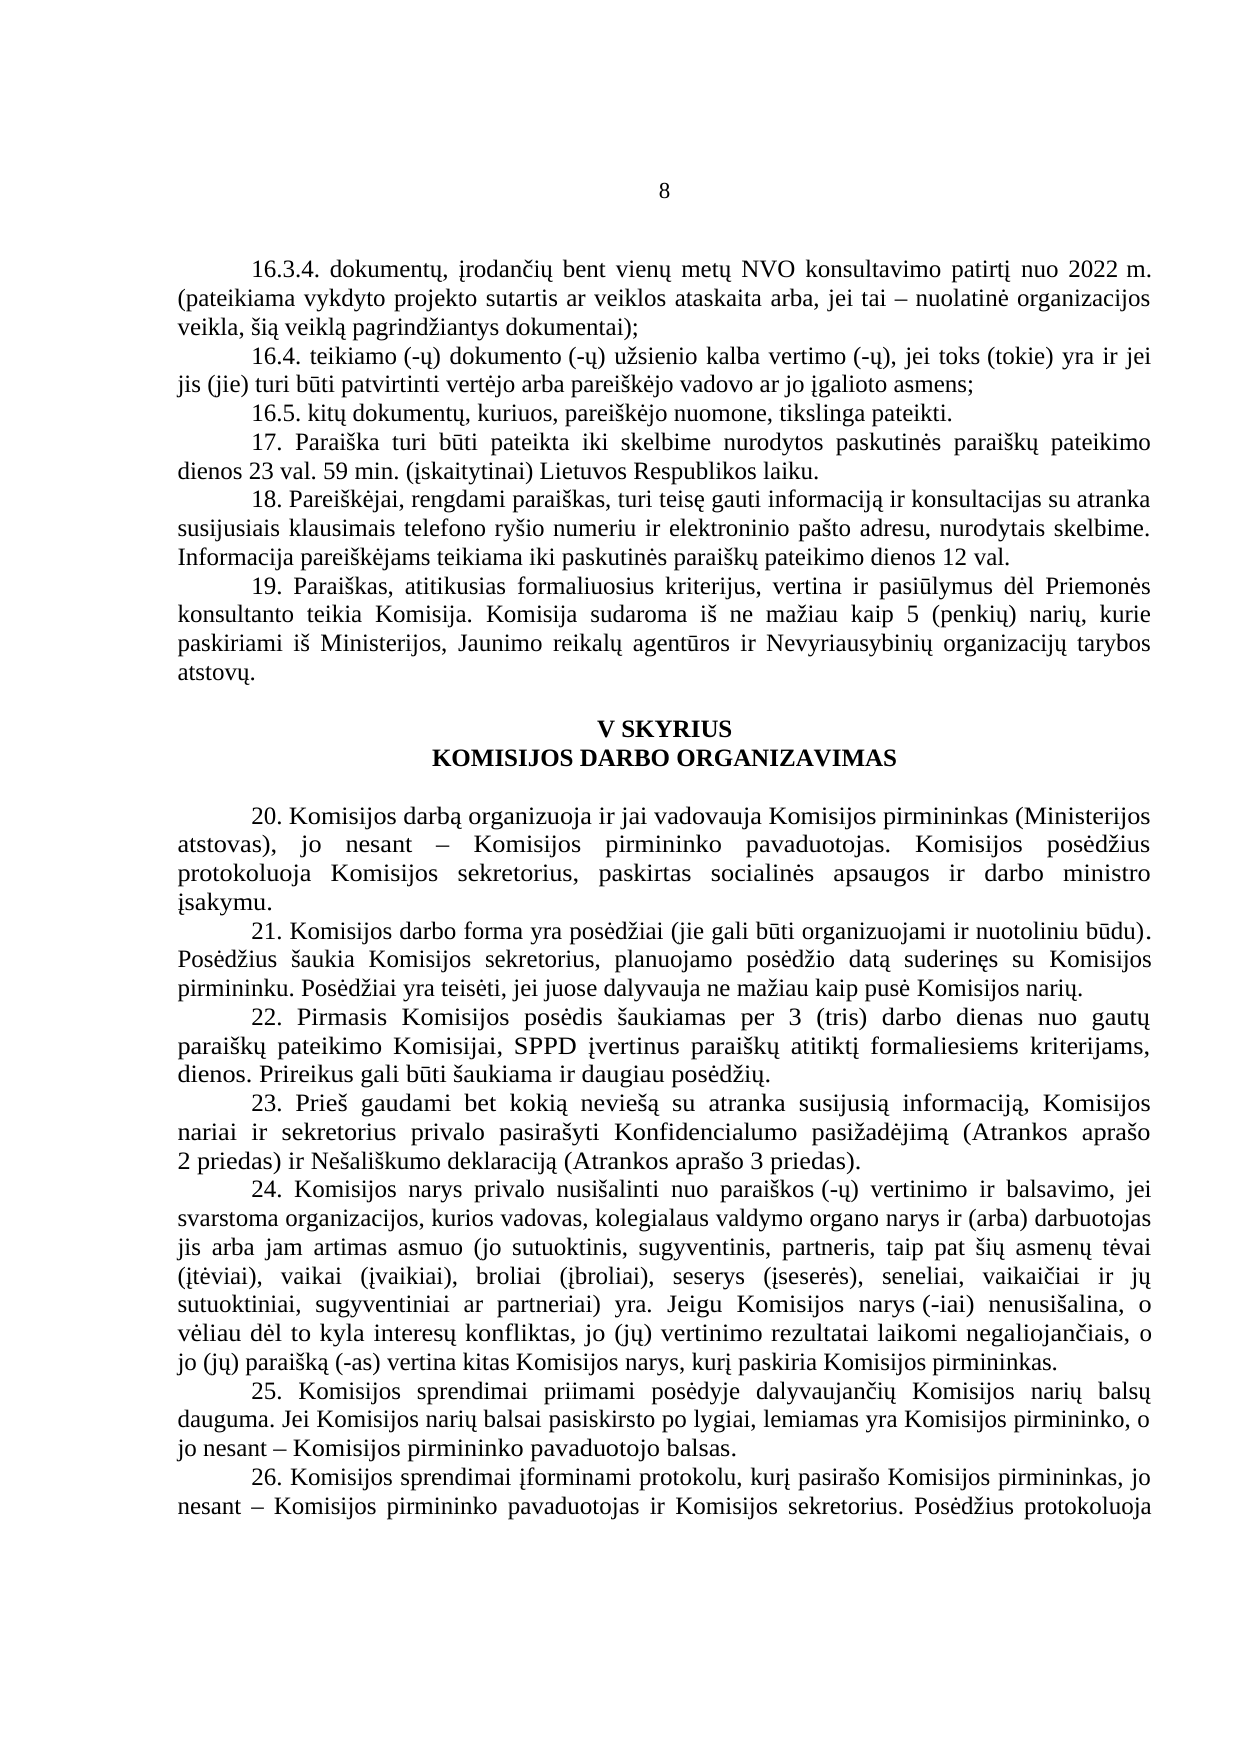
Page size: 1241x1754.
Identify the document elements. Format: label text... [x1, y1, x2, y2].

text 18. Pareiškėjai, rengdami paraiškas, turi teisę gauti informaciją ir konsultacijas su atranka susijusiais klausimais telefono ryšio numeriu ir elektroninio pašto adresu, nurodytais skelbime. Informacija pareiškėjams teikiama iki paskutinės paraiškų pateikimo dienos 12 val. [177, 484, 1152, 571]
text 23. Prieš gaudami bet kokią neviešą su atranka susijusią informaciją, Komisijos nariai ir sekretorius privalo pasirašyti Konfidencialumo pasižadėjimą (Atrankos aprašo 2 priedas) ir Nešališkumo deklaraciją (Atrankos aprašo 3 priedas). [177, 1088, 1152, 1174]
text 19. Paraiškas, atitikusias formaliuosius kriterijus, vertina ir pasiūlymus dėl Priemonės konsultanto teikia Komisija. Komisija sudaroma iš ne mažiau kaip 5 (penkių) narių, kurie paskiriami iš Ministerijos, Jaunimo reikalų agentūros ir Nevyriausybinių organizacijų tarybos atstovų. [177, 571, 1152, 686]
text 16.4. teikiamo (-ų) dokumento (-ų) užsienio kalba vertimo (-ų), jei toks (tokie) yra ir jei jis (jie) turi būti patvirtinti vertėjo arba pareiškėjo vadovo ar jo įgalioto asmens; [177, 341, 1152, 398]
text 25. Komisijos sprendimai priimami posėdyje dalyvaujančių Komisijos narių balsų dauguma. Jei Komisijos narių balsai pasiskirsto po lygiai, lemiamas yra Komisijos pirmininko, o jo nesant – Komisijos pirmininko pavaduotojo balsas. [177, 1376, 1152, 1462]
text 24. Komisijos narys privalo nusišalinti nuo paraiškos (-ų) vertinimo ir balsavimo, jei svarstoma organizacijos, kurios vadovas, kolegialaus valdymo organo narys ir (arba) darbuotojas jis arba jam artimas asmuo (jo sutuoktinis, sugyventinis, partneris, taip pat šių asmenų tėvai (įtėviai), vaikai (įvaikiai), broliai (įbroliai), seserys (įseserės), seneliai, vaikaičiai ir jų sutuoktiniai, sugyventiniai ar partneriai) yra. Jeigu Komisijos narys (-iai) nenusišalina, o vėliau dėl to kyla interesų konfliktas, jo (jų) vertinimo rezultatai laikomi negaliojančiais, o jo (jų) paraišką (-as) vertina kitas Komisijos narys, kurį paskiria Komisijos pirmininkas. [177, 1174, 1152, 1376]
text 26. Komisijos sprendimai įforminami protokolu, kurį pasirašo Komisijos pirmininkas, jo nesant – Komisijos pirmininko pavaduotojas ir Komisijos sekretorius. Posėdžius protokoluoja [177, 1462, 1152, 1519]
text 21. Komisijos darbo forma yra posėdžiai (jie gali būti organizuojami ir nuotoliniu būdu). Posėdžius šaukia Komisijos sekretorius, planuojamo posėdžio datą suderinęs su Komisijos pirmininku. Posėdžiai yra teisėti, jei juose dalyvauja ne mažiau kaip pusė Komisijos narių. [177, 916, 1152, 1002]
text 17. Paraiška turi būti pateikta iki skelbime nurodytos paskutinės paraiškų pateikimo dienos 23 val. 59 min. (įskaitytinai) Lietuvos Respublikos laiku. [177, 427, 1152, 484]
text 20. Komisijos darbą organizuoja ir jai vadovauja Komisijos pirmininkas (Ministerijos atstovas), jo nesant – Komisijos pirmininko pavaduotojas. Komisijos posėdžius protokoluoja Komisijos sekretorius, paskirtas socialinės apsaugos ir darbo ministro įsakymu. [177, 801, 1152, 916]
text KOMISIJOS DARBO ORGANIZAVIMAS [177, 743, 1152, 772]
text V SKYRIUS [177, 714, 1152, 743]
text 22. Pirmasis Komisijos posėdis šaukiamas per 3 (tris) darbo dienas nuo gautų paraiškų pateikimo Komisijai, SPPD įvertinus paraiškų atitiktį formaliesiems kriterijams, dienos. Prireikus gali būti šaukiama ir daugiau posėdžių. [177, 1002, 1152, 1088]
text 16.5. kitų dokumentų, kuriuos, pareiškėjo nuomone, tikslinga pateikti. [177, 398, 1152, 427]
text 16.3.4. dokumentų, įrodančių bent vienų metų NVO konsultavimo patirtį nuo 2022 m. (pateikiama vykdyto projekto sutartis ar veiklos ataskaita arba, jei tai – nuolatinė organizacijos veikla, šią veiklą pagrindžiantys dokumentai); [177, 254, 1152, 341]
